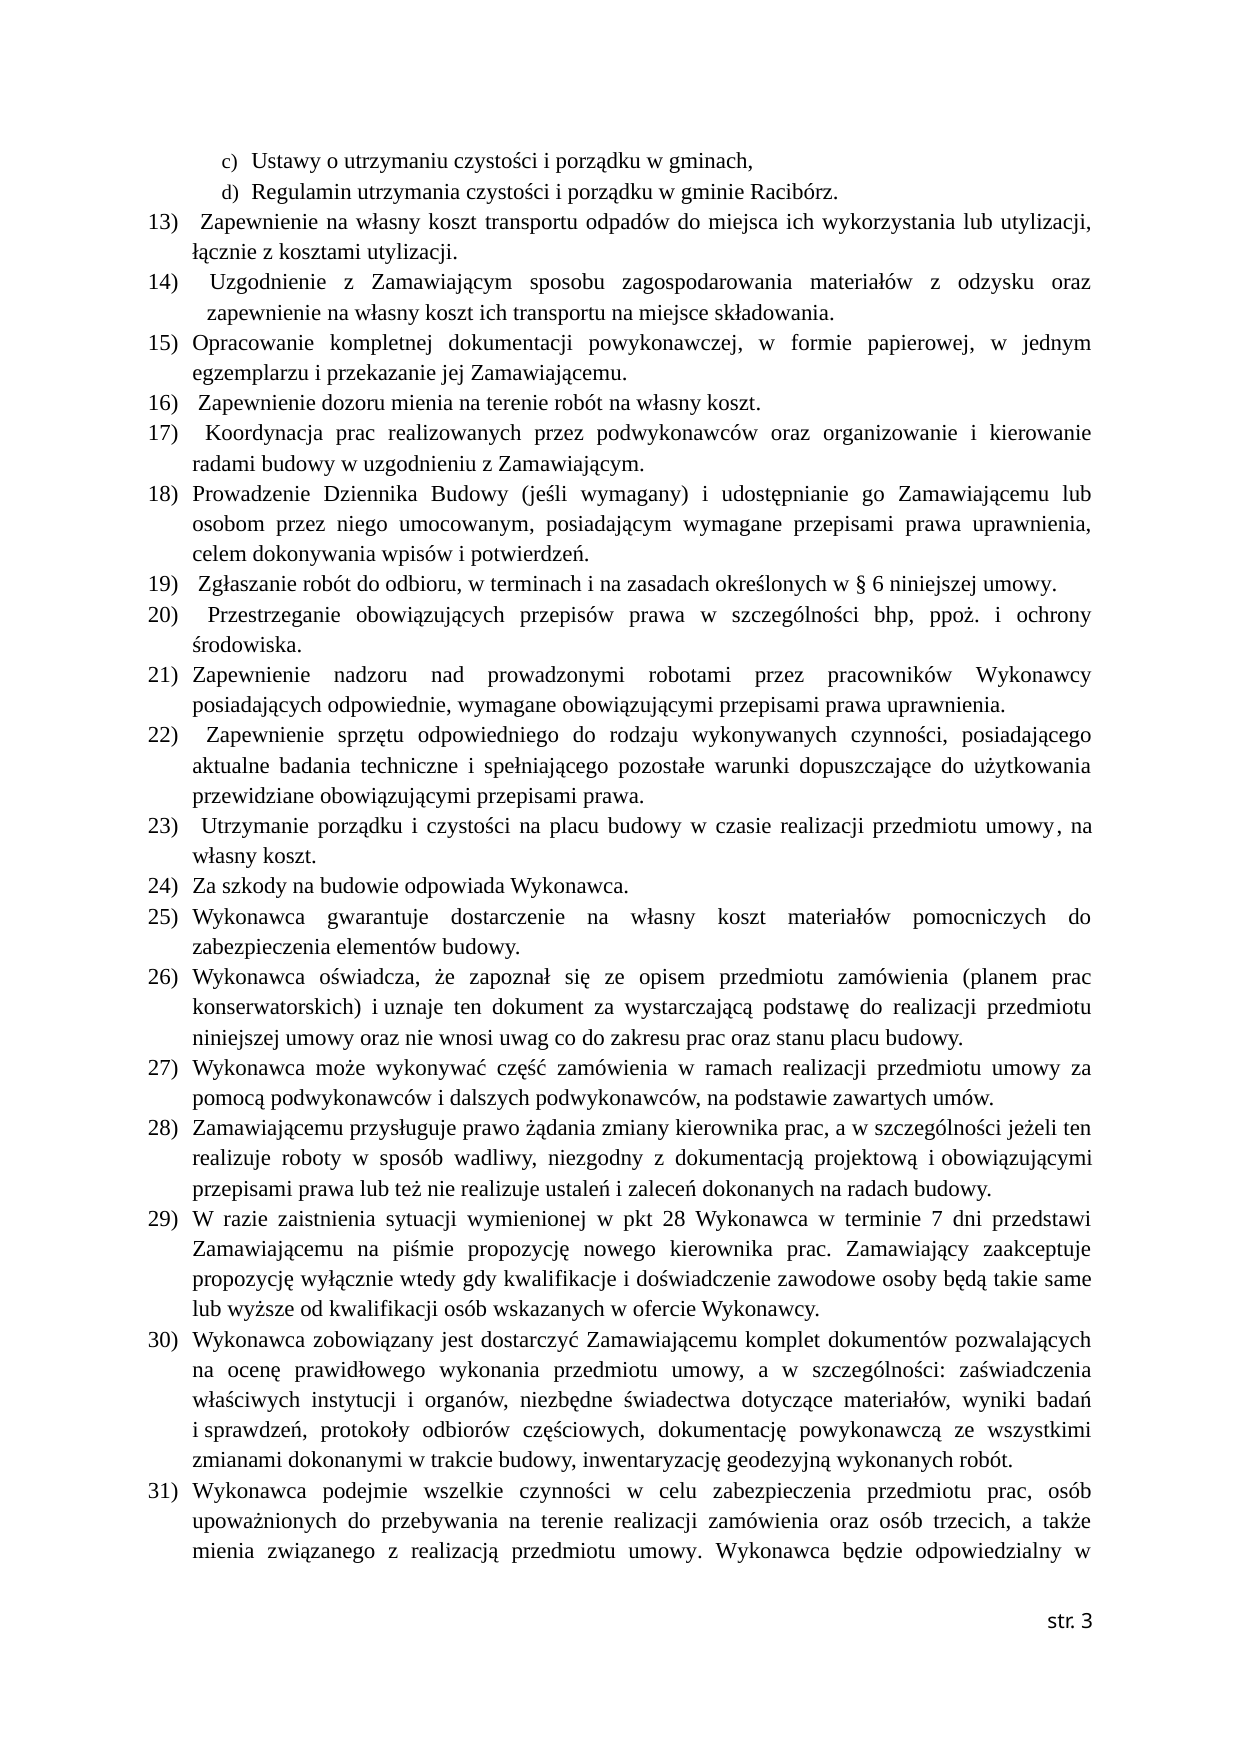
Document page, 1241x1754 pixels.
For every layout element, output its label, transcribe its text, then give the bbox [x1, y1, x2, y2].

list Wykonawca oświadcza, że zapoznał się ze opisem przedmiotu zamówienia (planem prac konserwatorskich) i uznaje ten dokument za wystarczającą podstawę do realizacji przedmiotu niniejszej umowy oraz nie wnosi uwag co do zakresu prac oraz stanu placu budowy. [148, 963, 1093, 1050]
list Zamawiającemu przysługuje prawo żądania zmiany kierownika prac, a w szczególności jeżeli ten realizuje roboty w sposób wadliwy, niezgodny z dokumentacją projektową i obowiązującymi przepisami prawa lub też nie realizuje ustaleń i zaleceń dokonanych na radach budowy. [148, 1114, 1093, 1201]
list Ustawy o utrzymaniu czystości i porządku w gminach, [221, 148, 1093, 174]
list W razie zaistnienia sytuacji wymienionej w pkt 28 Wykonawca w terminie 7 dni przedstawi Zamawiającemu na piśmie propozycję nowego kierownika prac. Zamawiający zaakceptuje propozycję wyłącznie wtedy gdy kwalifikacje i doświadczenie zawodowe osoby będą takie same lub wyższe od kwalifikacji osób wskazanych w ofercie Wykonawcy. [148, 1205, 1093, 1322]
list Za szkody na budowie odpowiada Wykonawca. [148, 873, 1093, 899]
list Wykonawca zobowiązany jest dostarczyć Zamawiającemu komplet dokumentów pozwalających na ocenę prawidłowego wykonania przedmiotu umowy, a w szczególności: zaświadczenia właściwych instytucji i organów, niezbędne świadectwa dotyczące materiałów, wyniki badań i sprawdzeń, protokoły odbiorów częściowych, dokumentację powykonawczą ze wszystkimi zmianami dokonanymi w trakcie budowy, inwentaryzację geodezyjną wykonanych robót. [148, 1326, 1093, 1473]
list Zgłaszanie robót do odbioru, w terminach i na zasadach określonych w § 6 niniejszej umowy. [148, 571, 1093, 597]
list Uzgodnienie z Zamawiającym sposobu zagospodarowania materiałów z odzysku oraz zapewnienie na własny koszt ich transportu na miejsce składowania. [148, 268, 1093, 325]
list Zapewnienie sprzętu odpowiedniego do rodzaju wykonywanych czynności, posiadającego aktualne badania techniczne i spełniającego pozostałe warunki dopuszczające do użytkowania przewidziane obowiązującymi przepisami prawa. [148, 722, 1093, 808]
list Zapewnienie nadzoru nad prowadzonymi robotami przez pracowników Wykonawcy posiadających odpowiednie, wymagane obowiązującymi przepisami prawa uprawnienia. [148, 661, 1093, 718]
list Wykonawca podejmie wszelkie czynności w celu zabezpieczenia przedmiotu prac, osób upoważnionych do przebywania na terenie realizacji zamówienia oraz osób trzecich, a także mienia związanego z realizacją przedmiotu umowy. Wykonawca będzie odpowiedzialny w [148, 1477, 1093, 1563]
list Wykonawca może wykonywać część zamówienia w ramach realizacji przedmiotu umowy za pomocą podwykonawców i dalszych podwykonawców, na podstawie zawartych umów. [148, 1054, 1093, 1110]
list Prowadzenie Dziennika Budowy (jeśli wymagany) i udostępnianie go Zamawiającemu lub osobom przez niego umocowanym, posiadającym wymagane przepisami prawa uprawnienia, celem dokonywania wpisów i potwierdzeń. [148, 480, 1093, 567]
list Zapewnienie dozoru mienia na terenie robót na własny koszt. [148, 389, 1093, 416]
list Regulamin utrzymania czystości i porządku w gminie Racibórz. [221, 178, 1093, 204]
list Utrzymanie porządku i czystości na placu budowy w czasie realizacji przedmiotu umowy, na własny koszt. [148, 812, 1093, 869]
list Zapewnienie na własny koszt transportu odpadów do miejsca ich wykorzystania lub utylizacji, łącznie z kosztami utylizacji. [148, 208, 1093, 264]
list Przestrzeganie obowiązujących przepisów prawa w szczególności bhp, ppoż. i ochrony środowiska. [148, 601, 1093, 657]
list Wykonawca gwarantuje dostarczenie na własny koszt materiałów pomocniczych do zabezpieczenia elementów budowy. [148, 903, 1093, 959]
list Koordynacja prac realizowanych przez podwykonawców oraz organizowanie i kierowanie radami budowy w uzgodnieniu z Zamawiającym. [148, 419, 1093, 476]
list Opracowanie kompletnej dokumentacji powykonawczej, w formie papierowej, w jednym egzemplarzu i przekazanie jej Zamawiającemu. [148, 329, 1093, 385]
